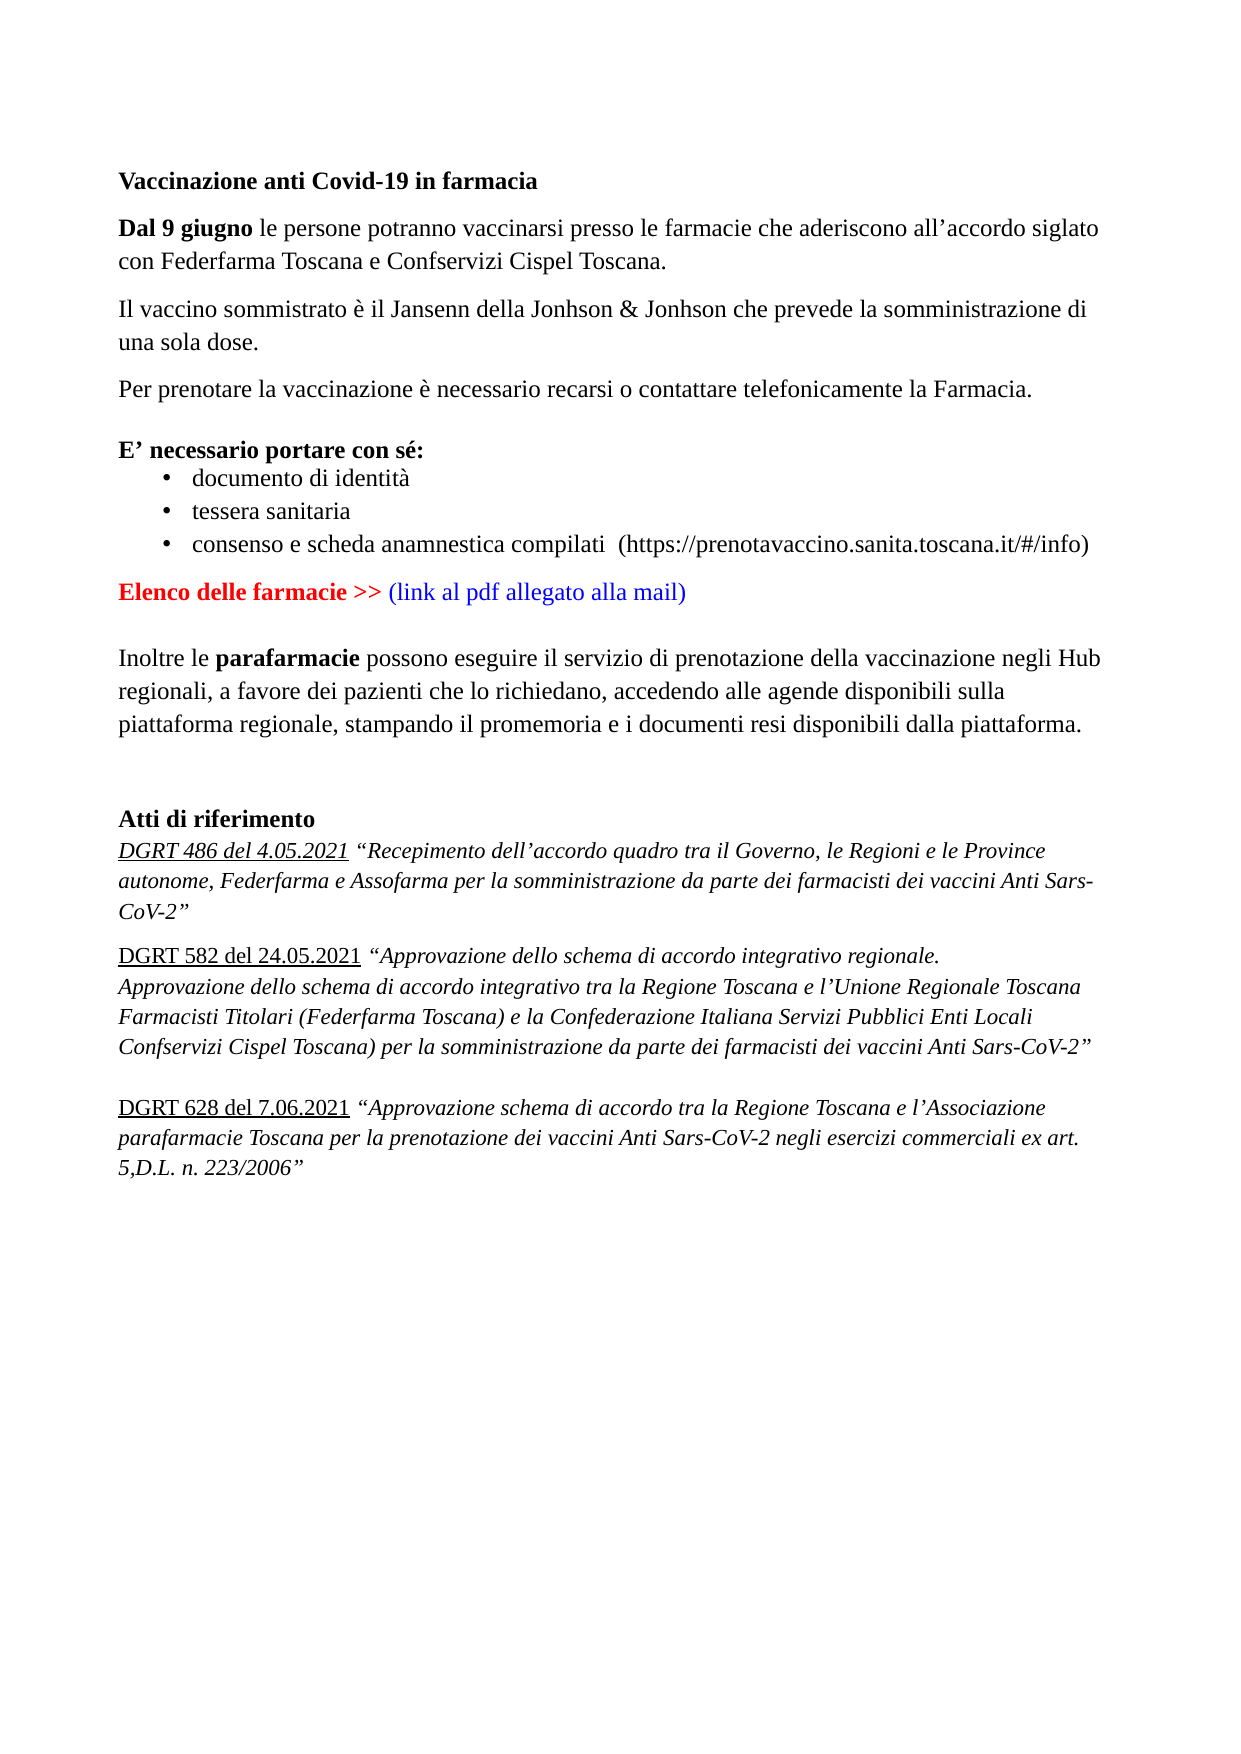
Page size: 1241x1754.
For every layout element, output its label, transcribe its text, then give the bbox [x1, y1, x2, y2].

list documento di identità [162, 463, 1122, 492]
text Per prenotare la vaccinazione è necessario recarsi o contattare telefonicamente la Farmacia. [118, 374, 1122, 403]
text DGRT 486 del 4.05.2021 “Recepimento dell’accordo quadro tra il Governo, le Regioni e le Province autonome, Federfarma e Assofarma per la somministrazione da parte dei farmacisti dei vaccini Anti Sars-CoV-2” [118, 837, 1122, 924]
text DGRT 582 del 24.05.2021 “Approvazione dello schema di accordo integrativo regionale. Approvazione dello schema di accordo integrativo tra la Regione Toscana e l’Unione Regionale Toscana Farmacisti Titolari (Federfarma Toscana) e la Confederazione Italiana Servizi Pubblici Enti Locali Confservizi Cispel Toscana) per la somministrazione da parte dei farmacisti dei vaccini Anti Sars-CoV-2” [118, 943, 1122, 1059]
text Il vaccino sommistrato è il Jansenn della Jonhson & Jonhson che prevede la somministrazione di una sola dose. [118, 294, 1122, 356]
list tessera sanitaria [162, 496, 1122, 525]
text Atti di riferimento [118, 804, 1122, 833]
text Vaccinazione anti Covid-19 in farmacia [118, 166, 1122, 194]
list consenso e scheda anamnestica compilati (https://prenotavaccino.sanita.toscana.it/#/info) [162, 529, 1122, 558]
subtitle E’ necessario portare con sé: [118, 435, 1122, 463]
text DGRT 628 del 7.06.2021 “Approvazione schema di accordo tra la Regione Toscana e l’Associazione parafarmacie Toscana per la prenotazione dei vaccini Anti Sars-CoV-2 negli esercizi commerciali ex art. 5,D.L. n. 223/2006” [118, 1094, 1122, 1180]
text Dal 9 giugno le persone potranno vaccinarsi presso le farmacie che aderiscono all’accordo siglato con Federfarma Toscana e Confservizi Cispel Toscana. [118, 213, 1122, 275]
text Elenco delle farmacie >> (link al pdf allegato alla mail) Inoltre le parafarmacie possono eseguire il servizio di prenotazione della vaccinazione negli Hub regionali, a favore dei pazienti che lo richiedano, accedendo alle agende disponibili sulla piattaforma regionale, stampando il promemoria e i documenti resi disponibili dalla piattaforma. [118, 577, 1122, 738]
